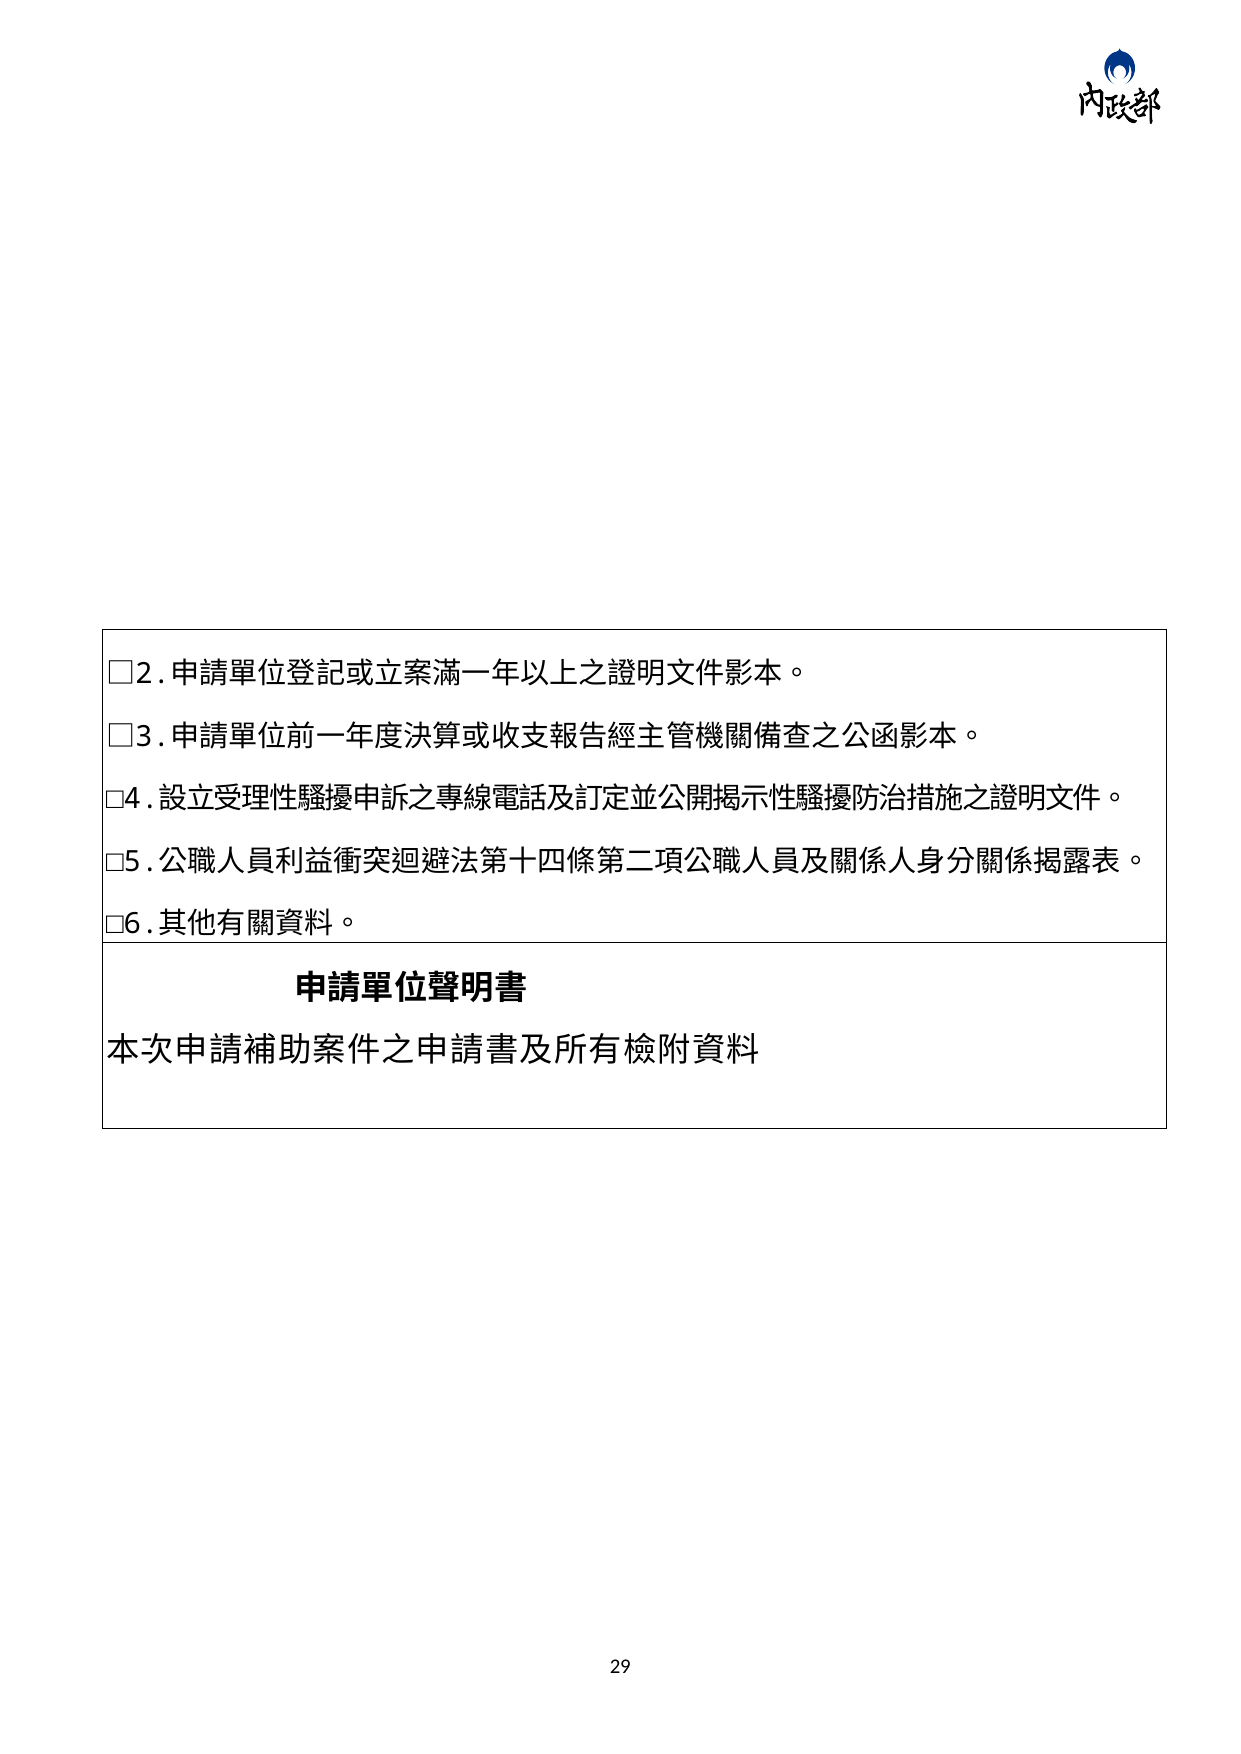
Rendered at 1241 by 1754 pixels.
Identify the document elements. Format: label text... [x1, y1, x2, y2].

table_cell □2.申請單位登記或立案滿一年以上之證明文件影本。 □3.申請單位前一年度決算或收支報告經主管機關備查之公函影本。 □4.設立受理性騷擾申訴之專線電話及訂定並公開揭示性騷擾防治措施之證明文件。 □5.公職人員利益衝突迴避法第十四條第二項公職人員及關係人身分關係揭露表。 □6.其他有關資料。 [103, 630, 1166, 942]
table_cell 申請單位聲明書 本次申請補助案件之申請書及所有檢附資料 [103, 943, 764, 1127]
table_cell [764, 943, 1166, 1127]
